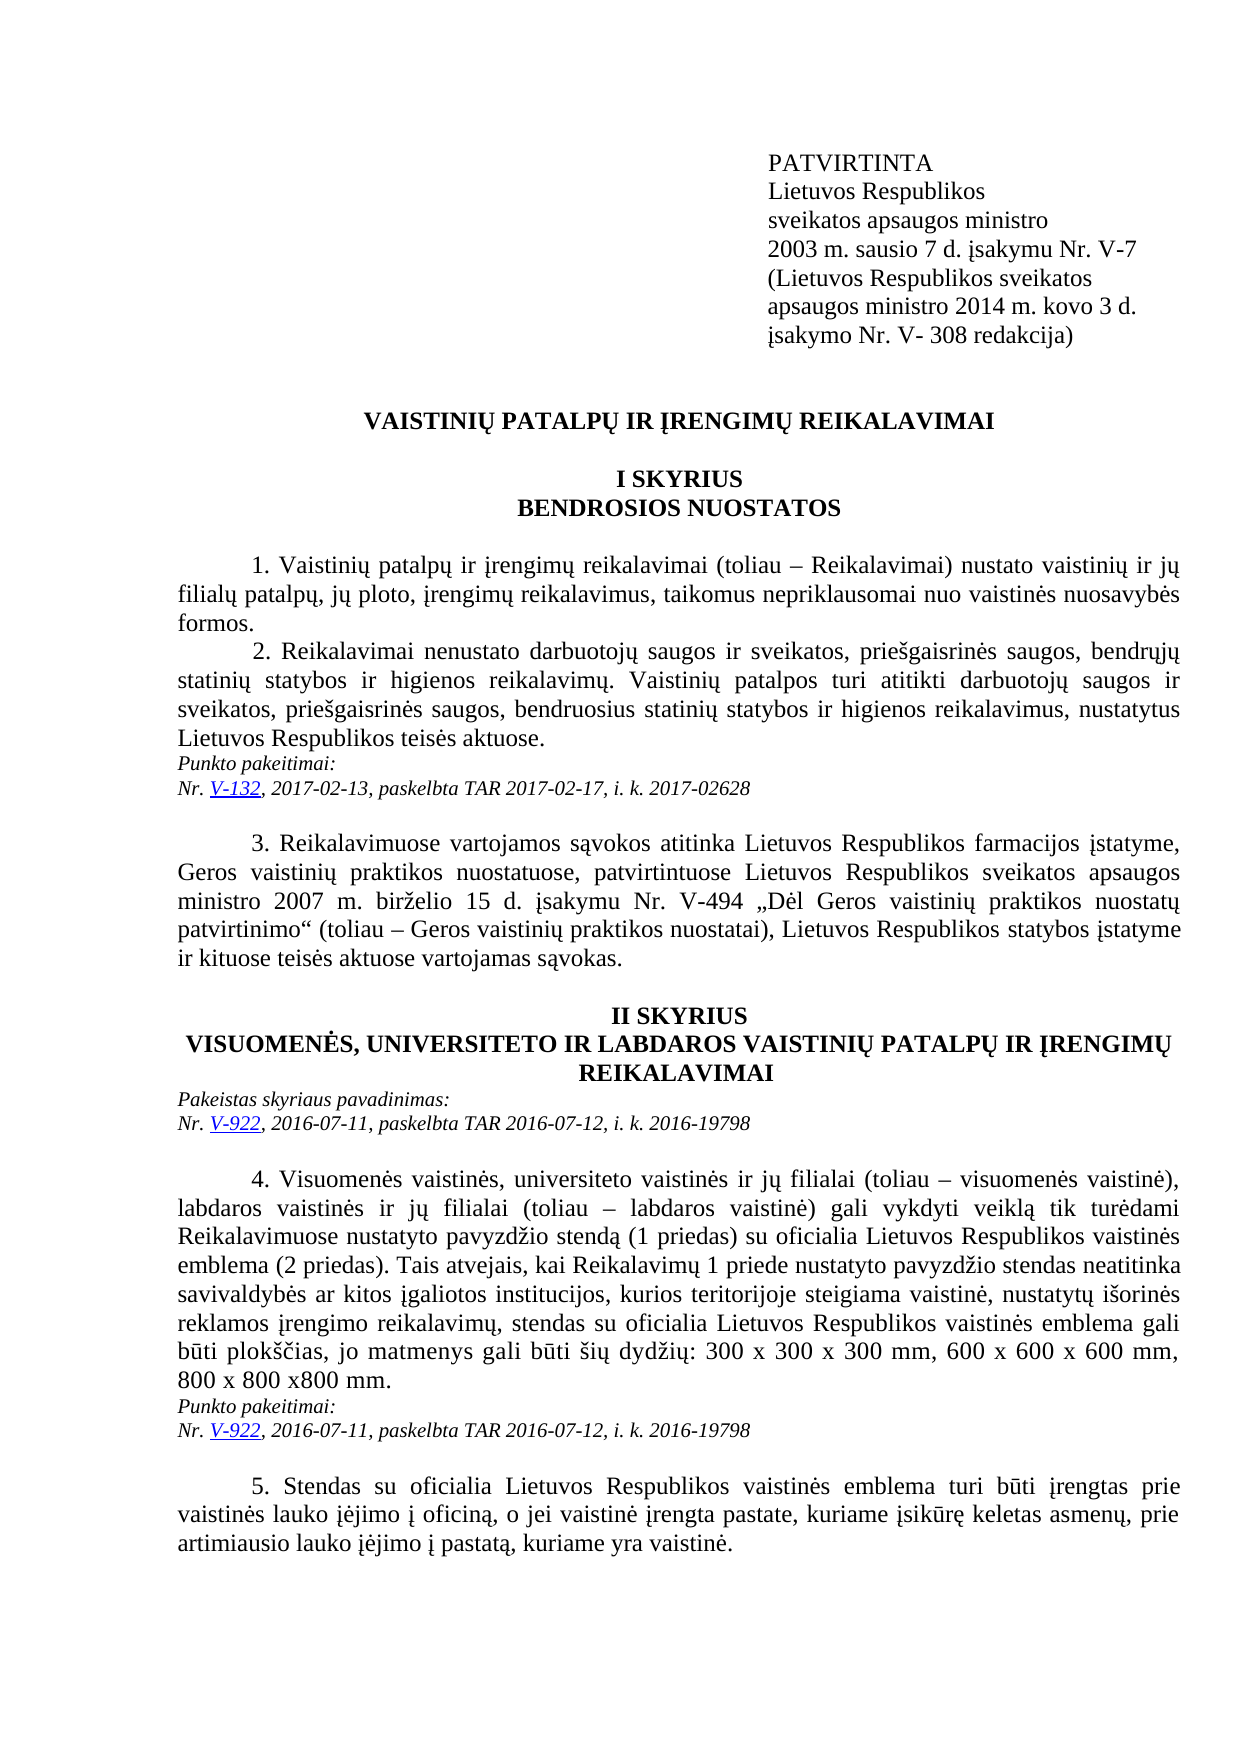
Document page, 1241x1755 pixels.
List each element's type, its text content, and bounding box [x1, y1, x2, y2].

text Nr. V-132, 2017-02-13, paskelbta TAR 2017-02-17, i. k. 2017-02628 [177, 775, 1181, 799]
text 2003 m. sausio 7 d. įsakymu Nr. V-7 [767, 234, 1181, 263]
text I SKYRIUS [177, 464, 1181, 493]
text Nr. V-922, 2016-07-11, paskelbta TAR 2016-07-12, i. k. 2016-19798 [177, 1111, 1181, 1135]
text 4. Visuomenės vaistinės, universiteto vaistinės ir jų filialai (toliau – visuomenės vaistinė), labdaros vaistinės ir jų filialai (toliau – labdaros vaistinė) gali vykdyti veiklą tik turėdami Reikalavimuose nustatyto pavyzdžio stendą (1 priedas) su oficialia Lietuvos Respublikos vaistinės emblema (2 priedas). Tais atvejais, kai Reikalavimų 1 priede nustatyto pavyzdžio stendas neatitinka savivaldybės ar kitos įgaliotos institucijos, kurios teritorijoje steigiama vaistinė, nustatytų išorinės reklamos įrengimo reikalavimų, stendas su oficialia Lietuvos Respublikos vaistinės emblema gali būti plokščias, jo matmenys gali būti šių dydžių: 300 x 300 x 300 mm, 600 x 600 x 600 mm, 800 x 800 x800 mm. [177, 1164, 1181, 1394]
text įsakymo Nr. V- 308 redakcija) [767, 320, 1181, 349]
text Punkto pakeitimai: [177, 1394, 1181, 1418]
text BENDROSIOS NUOSTATOS [177, 493, 1181, 521]
text 2. Reikalavimai nenustato darbuotojų saugos ir sveikatos, priešgaisrinės saugos, bendrųjų statinių statybos ir higienos reikalavimų. Vaistinių patalpos turi atitikti darbuotojų saugos ir sveikatos, priešgaisrinės saugos, bendruosius statinių statybos ir higienos reikalavimus, nustatytus Lietuvos Respublikos teisės aktuose. [177, 636, 1181, 751]
text Punkto pakeitimai: [177, 751, 1181, 775]
text PATVIRTINTA [768, 148, 1181, 176]
text 3. Reikalavimuose vartojamos sąvokos atitinka Lietuvos Respublikos farmacijos įstatyme, Geros vaistinių praktikos nuostatuose, patvirtintuose Lietuvos Respublikos sveikatos apsaugos ministro 2007 m. birželio 15 d. įsakymu Nr. V-494 „Dėl Geros vaistinių praktikos nuostatų patvirtinimo“ (toliau – Geros vaistinių praktikos nuostatai), Lietuvos Respublikos statybos įstatyme ir kituose teisės aktuose vartojamas sąvokas. [177, 828, 1181, 972]
text 1. Vaistinių patalpų ir įrengimų reikalavimai (toliau – Reikalavimai) nustato vaistinių ir jų filialų patalpų, jų ploto, įrengimų reikalavimus, taikomus nepriklausomai nuo vaistinės nuosavybės formos. [177, 550, 1181, 636]
text VAISTINIŲ PATALPŲ IR ĮRENGIMŲ REIKALAVIMAI [177, 406, 1181, 435]
text Pakeistas skyriaus pavadinimas: [177, 1087, 1181, 1111]
text Lietuvos Respublikos [768, 176, 1181, 205]
text Nr. V-922, 2016-07-11, paskelbta TAR 2016-07-12, i. k. 2016-19798 [177, 1418, 1181, 1442]
text (Lietuvos Respublikos sveikatos apsaugos ministro 2014 m. kovo 3 d. [767, 263, 1181, 320]
text sveikatos apsaugos ministro [768, 205, 1181, 234]
text II SKYRIUS [177, 1001, 1181, 1029]
text 5. Stendas su oficialia Lietuvos Respublikos vaistinės emblema turi būti įrengtas prie vaistinės lauko įėjimo į oficiną, o jei vaistinė įrengta pastate, kuriame įsikūrę keletas asmenų, prie artimiausio lauko įėjimo į pastatą, kuriame yra vaistinė. [177, 1471, 1181, 1557]
text VISUOMENĖS, UNIVERSITETO IR LABDAROS VAISTINIŲ PATALPŲ IR ĮRENGIMŲ REIKALAVIMAI [177, 1029, 1181, 1087]
